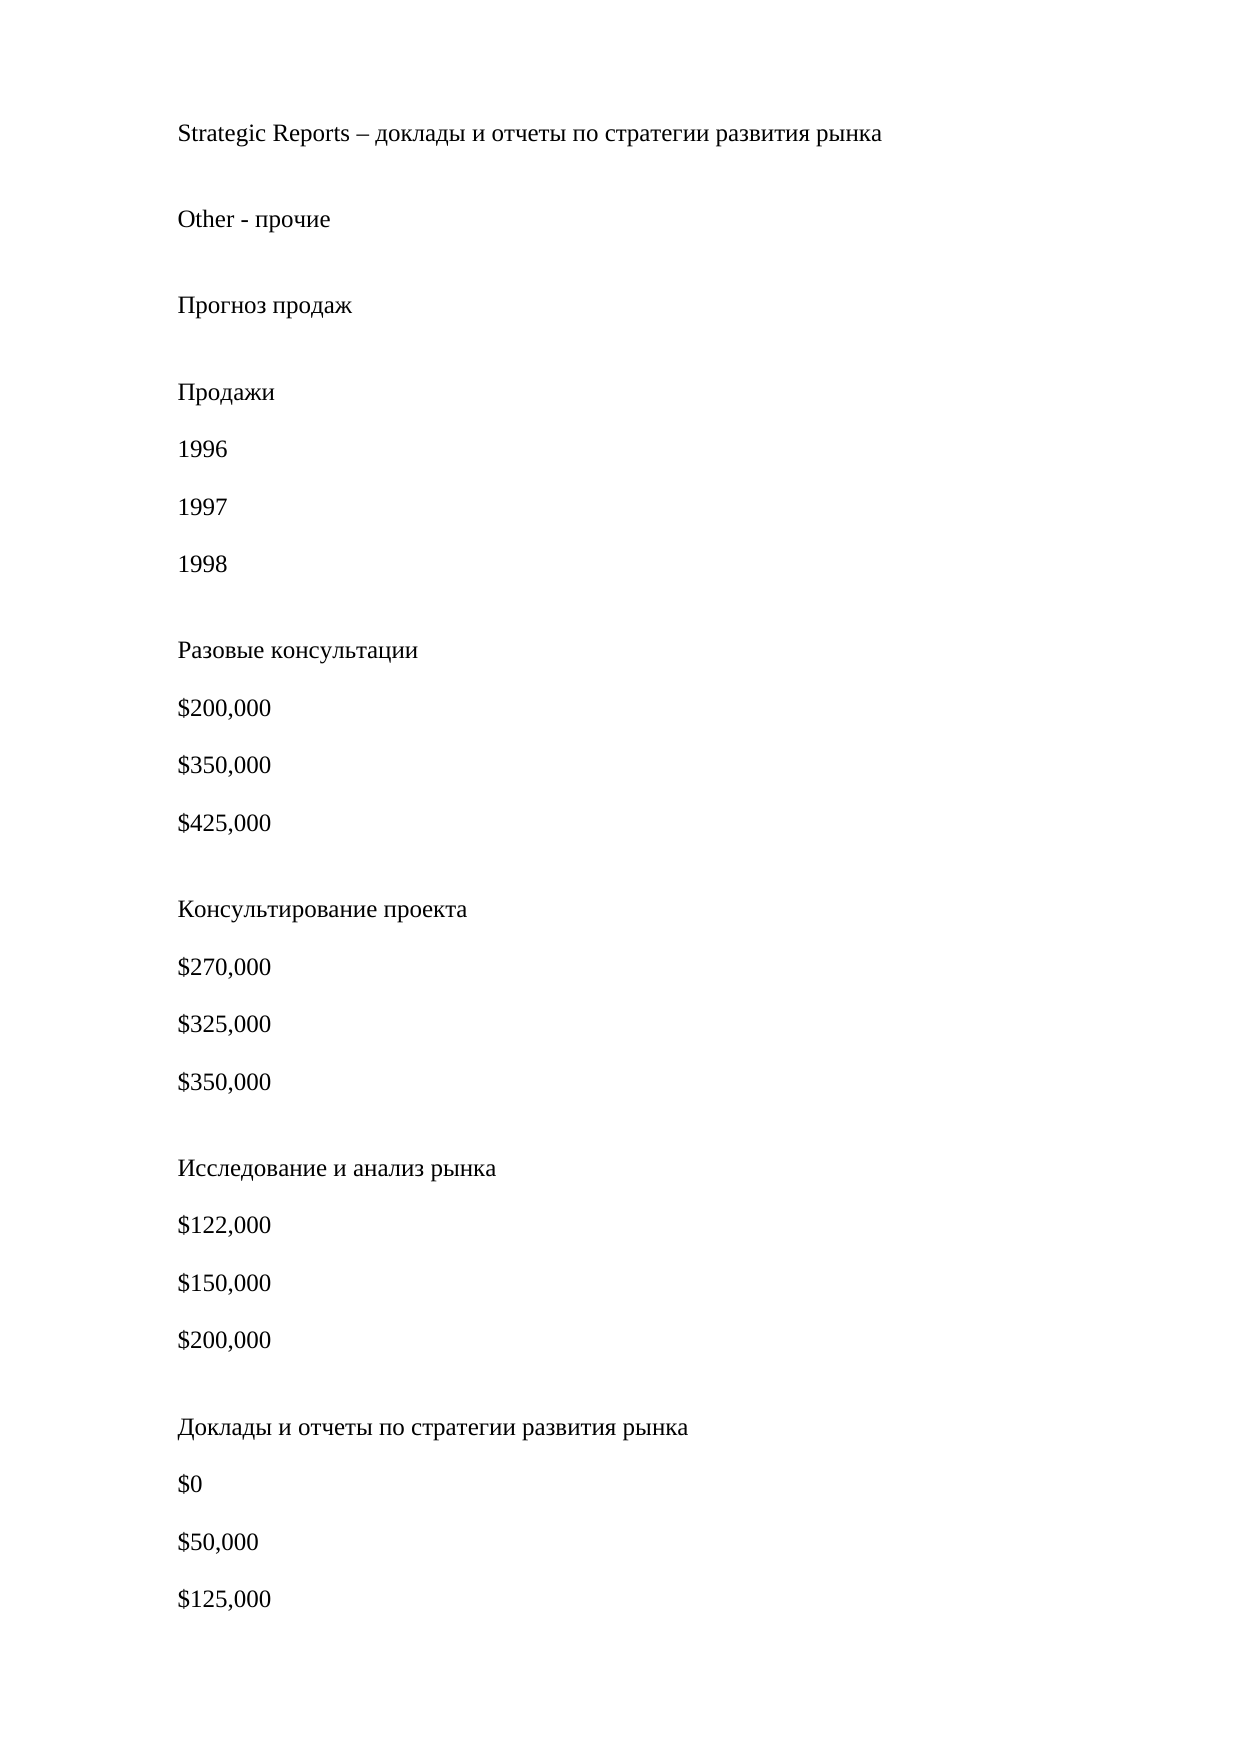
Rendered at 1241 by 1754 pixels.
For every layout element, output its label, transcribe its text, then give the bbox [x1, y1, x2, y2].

text $50,000 [177, 1527, 1152, 1556]
text Прогноз продаж [177, 291, 1152, 319]
text $425,000 [177, 808, 1152, 837]
text Strategic Reports – доклады и отчеты по стратегии развития рынка [177, 118, 1152, 147]
text $270,000 [177, 952, 1152, 981]
text $350,000 [177, 1067, 1152, 1096]
text $125,000 [177, 1584, 1152, 1613]
text Исследование и анализ рынка [177, 1153, 1152, 1182]
text $200,000 [177, 693, 1152, 722]
text $325,000 [177, 1009, 1152, 1038]
text $200,000 [177, 1326, 1152, 1354]
text $150,000 [177, 1268, 1152, 1297]
text $122,000 [177, 1211, 1152, 1239]
text 1996 [177, 434, 1152, 463]
text Консультирование проекта [177, 894, 1152, 923]
text $0 [177, 1469, 1152, 1498]
text 1998 [177, 549, 1152, 578]
text Продажи [177, 377, 1152, 406]
text 1997 [177, 492, 1152, 521]
text Разовые консультации [177, 636, 1152, 664]
text Доклады и отчеты по стратегии развития рынка [177, 1412, 1152, 1441]
text Other - прочие [177, 204, 1152, 233]
text $350,000 [177, 751, 1152, 779]
